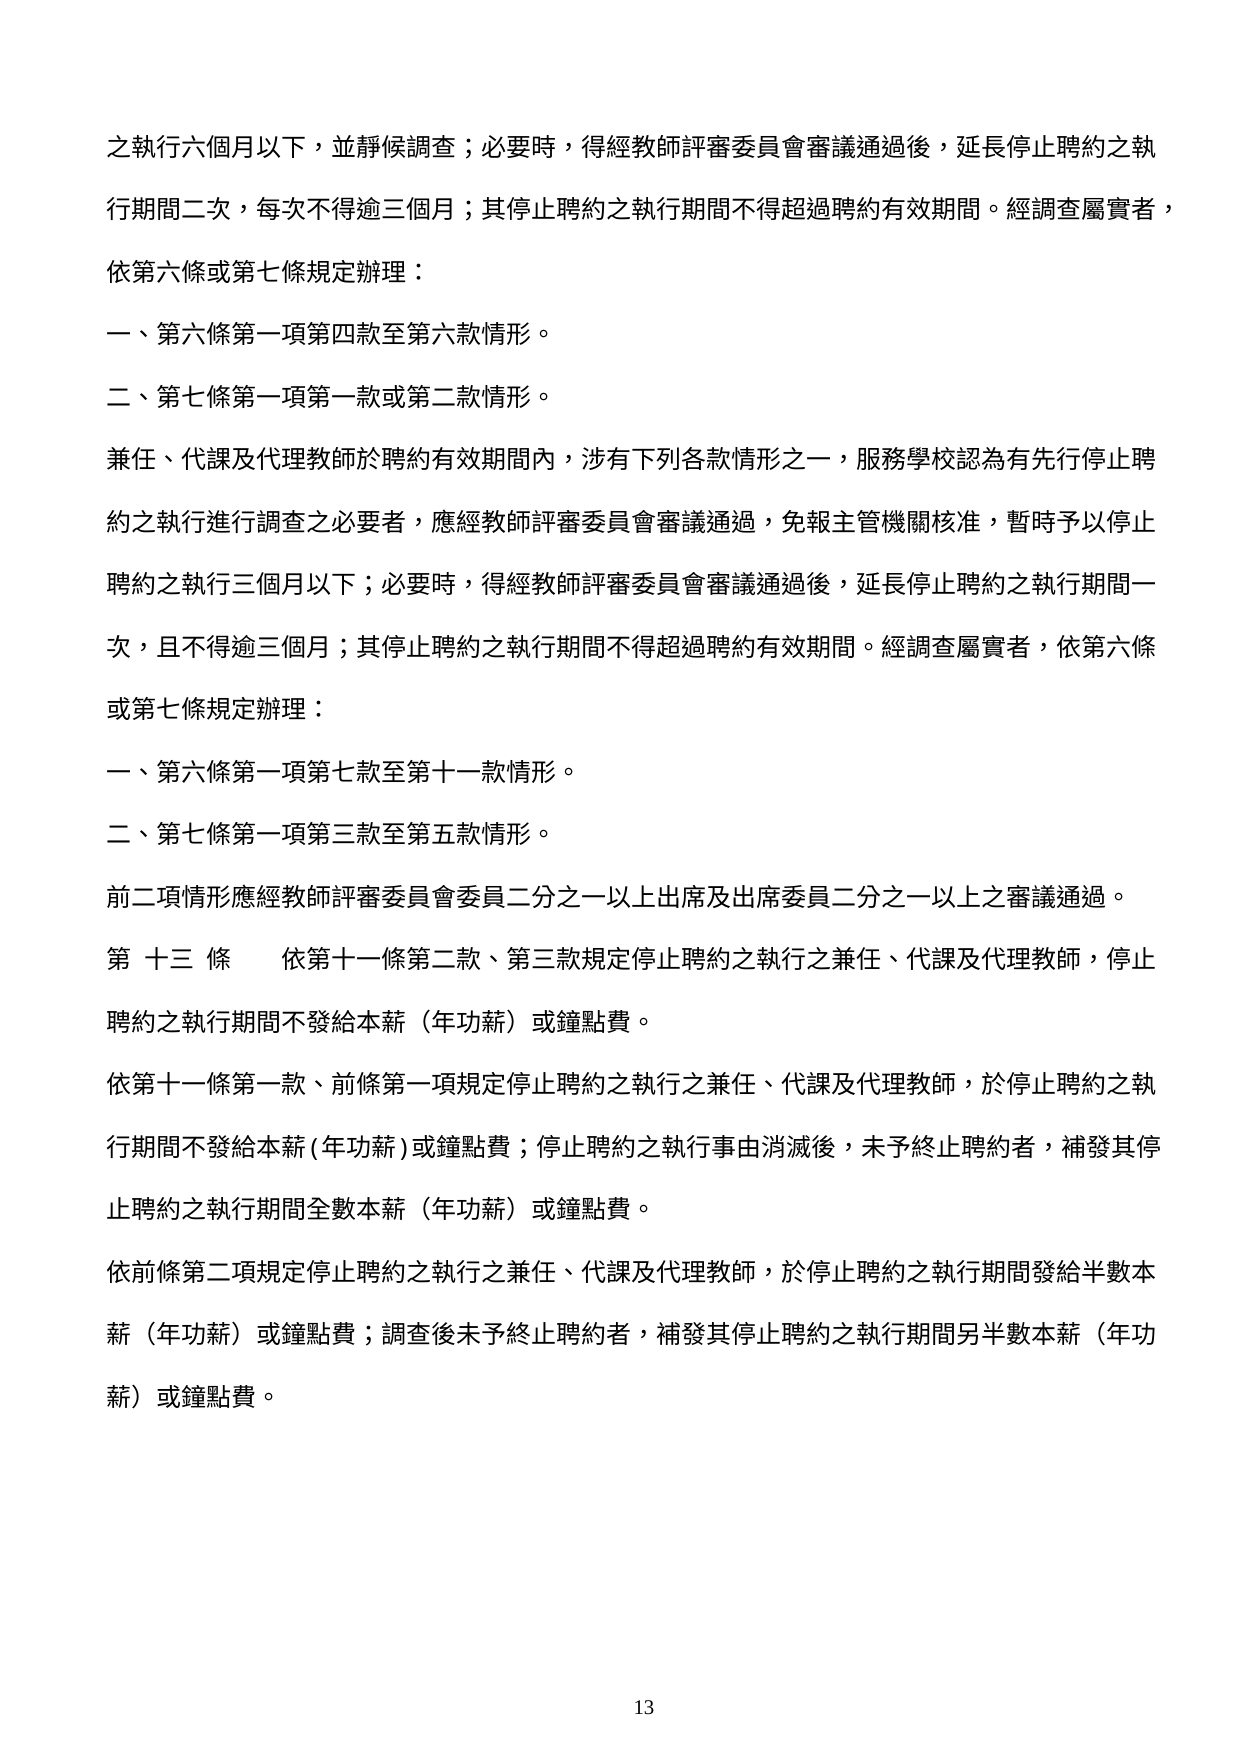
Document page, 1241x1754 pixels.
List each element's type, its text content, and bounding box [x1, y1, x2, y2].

text 兼任、代課及代理教師於聘約有效期間內，涉有下列各款情形之一，服務學校認為有先行停止聘約之執行進行調查之必要者，應經教師評審委員會審議通過，免報主管機關核准，暫時予以停止聘約之執行三個月以下；必要時，得經教師評審委員會審議通過後，延長停止聘約之執行期間一次，且不得逾三個月；其停止聘約之執行期間不得超過聘約有效期間。經調查屬實者，依第六條或第七條規定辦理： [106, 416, 1181, 729]
text 一、第六條第一項第四款至第六款情形。 [106, 291, 1181, 354]
text 之執行六個月以下，並靜候調查；必要時，得經教師評審委員會審議通過後，延長停止聘約之執行期間二次，每次不得逾三個月；其停止聘約之執行期間不得超過聘約有效期間。經調查屬實者，依第六條或第七條規定辦理： [106, 104, 1181, 291]
text 二、第七條第一項第一款或第二款情形。 [106, 354, 1181, 416]
text 一、第六條第一項第七款至第十一款情形。 [106, 729, 1181, 791]
text 二、第七條第一項第三款至第五款情形。 [106, 791, 1181, 854]
text 第 十三 條 依第十一條第二款、第三款規定停止聘約之執行之兼任、代課及代理教師，停止聘約之執行期間不發給本薪（年功薪）或鐘點費。 [106, 916, 1181, 1041]
text 依前條第二項規定停止聘約之執行之兼任、代課及代理教師，於停止聘約之執行期間發給半數本薪（年功薪）或鐘點費；調查後未予終止聘約者，補發其停止聘約之執行期間另半數本薪（年功薪）或鐘點費。 [106, 1229, 1181, 1416]
text 依第十一條第一款、前條第一項規定停止聘約之執行之兼任、代課及代理教師，於停止聘約之執行期間不發給本薪(年功薪)或鐘點費；停止聘約之執行事由消滅後，未予終止聘約者，補發其停止聘約之執行期間全數本薪（年功薪）或鐘點費。 [106, 1041, 1181, 1229]
text 前二項情形應經教師評審委員會委員二分之一以上出席及出席委員二分之一以上之審議通過。 [106, 854, 1181, 916]
